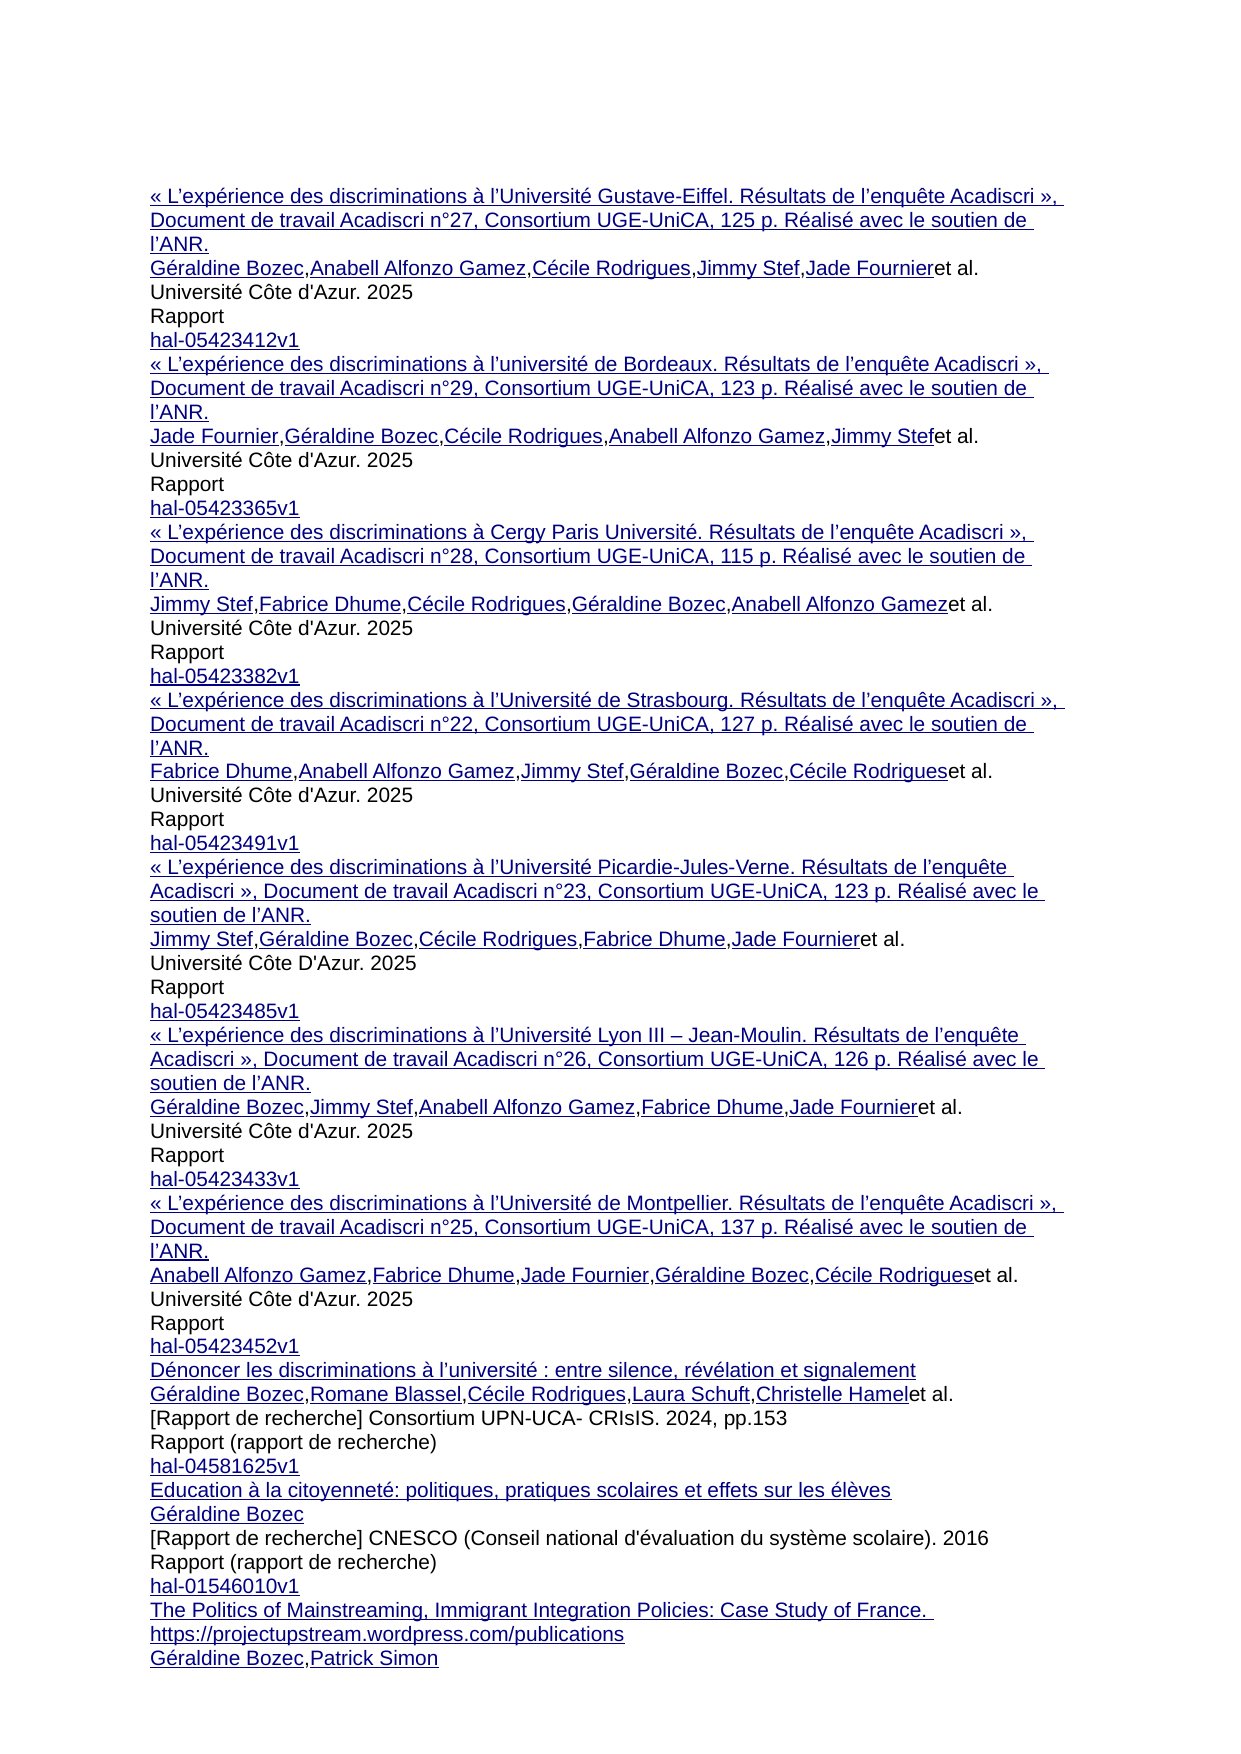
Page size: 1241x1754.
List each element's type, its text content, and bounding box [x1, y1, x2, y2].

table_header « L’expérience des discriminations à l’Université Gustave-Eiffel. Résultats de l’enquête Acadiscri », Document de travail Acadiscri n°27, Consortium UGE-UniCA, 125 p. Réalisé avec le soutien de l’ANR. Géraldine Bozec,Anabell Alfonzo Gamez,Cécile Rodrigues,Jimmy Stef,Jade Fournieret al. Université Côte d'Azur. 2025 Rapport hal-05423412v1 [150, 184, 1090, 352]
table_cell Dénoncer les discriminations à l’université : entre silence, révélation et signalement Géraldine Bozec,Romane Blassel,Cécile Rodrigues,Laura Schuft,Christelle Hamelet al. [Rapport de recherche] Consortium UPN-UCA- CRIsIS. 2024, pp.153 Rapport (rapport de recherche) hal-04581625v1 [150, 1358, 1090, 1478]
table_cell « L’expérience des discriminations à l’Université Lyon III – Jean-Moulin. Résultats de l’enquête Acadiscri », Document de travail Acadiscri n°26, Consortium UGE-UniCA, 126 p. Réalisé avec le soutien de l’ANR. Géraldine Bozec,Jimmy Stef,Anabell Alfonzo Gamez,Fabrice Dhume,Jade Fournieret al. Université Côte d'Azur. 2025 Rapport hal-05423433v1 [150, 1023, 1090, 1191]
table_cell « L’expérience des discriminations à l’Université Picardie-Jules-Verne. Résultats de l’enquête Acadiscri », Document de travail Acadiscri n°23, Consortium UGE-UniCA, 123 p. Réalisé avec le soutien de l’ANR. Jimmy Stef,Géraldine Bozec,Cécile Rodrigues,Fabrice Dhume,Jade Fournieret al. Université Côte D'Azur. 2025 Rapport hal-05423485v1 [150, 855, 1090, 1023]
table_cell The Politics of Mainstreaming, Immigrant Integration Policies: Case Study of France. https://projectupstream.wordpress.com/publications Géraldine Bozec,Patrick Simon [150, 1598, 1090, 1670]
table_cell « L’expérience des discriminations à l’Université de Montpellier. Résultats de l’enquête Acadiscri », Document de travail Acadiscri n°25, Consortium UGE-UniCA, 137 p. Réalisé avec le soutien de l’ANR. Anabell Alfonzo Gamez,Fabrice Dhume,Jade Fournier,Géraldine Bozec,Cécile Rodrigueset al. Université Côte d'Azur. 2025 Rapport hal-05423452v1 [150, 1191, 1090, 1358]
table_cell Education à la citoyenneté: politiques, pratiques scolaires et effets sur les élèves Géraldine Bozec [Rapport de recherche] CNESCO (Conseil national d'évaluation du système scolaire). 2016 Rapport (rapport de recherche) hal-01546010v1 [150, 1478, 1090, 1598]
table_cell « L’expérience des discriminations à l’Université de Strasbourg. Résultats de l’enquête Acadiscri », Document de travail Acadiscri n°22, Consortium UGE-UniCA, 127 p. Réalisé avec le soutien de l’ANR. Fabrice Dhume,Anabell Alfonzo Gamez,Jimmy Stef,Géraldine Bozec,Cécile Rodrigueset al. Université Côte d'Azur. 2025 Rapport hal-05423491v1 [150, 688, 1090, 855]
table_cell « L’expérience des discriminations à Cergy Paris Université. Résultats de l’enquête Acadiscri », Document de travail Acadiscri n°28, Consortium UGE-UniCA, 115 p. Réalisé avec le soutien de l’ANR. Jimmy Stef,Fabrice Dhume,Cécile Rodrigues,Géraldine Bozec,Anabell Alfonzo Gamezet al. Université Côte d'Azur. 2025 Rapport hal-05423382v1 [150, 520, 1090, 687]
table_cell « L’expérience des discriminations à l’université de Bordeaux. Résultats de l’enquête Acadiscri », Document de travail Acadiscri n°29, Consortium UGE-UniCA, 123 p. Réalisé avec le soutien de l’ANR. Jade Fournier,Géraldine Bozec,Cécile Rodrigues,Anabell Alfonzo Gamez,Jimmy Stefet al. Université Côte d'Azur. 2025 Rapport hal-05423365v1 [150, 352, 1090, 520]
